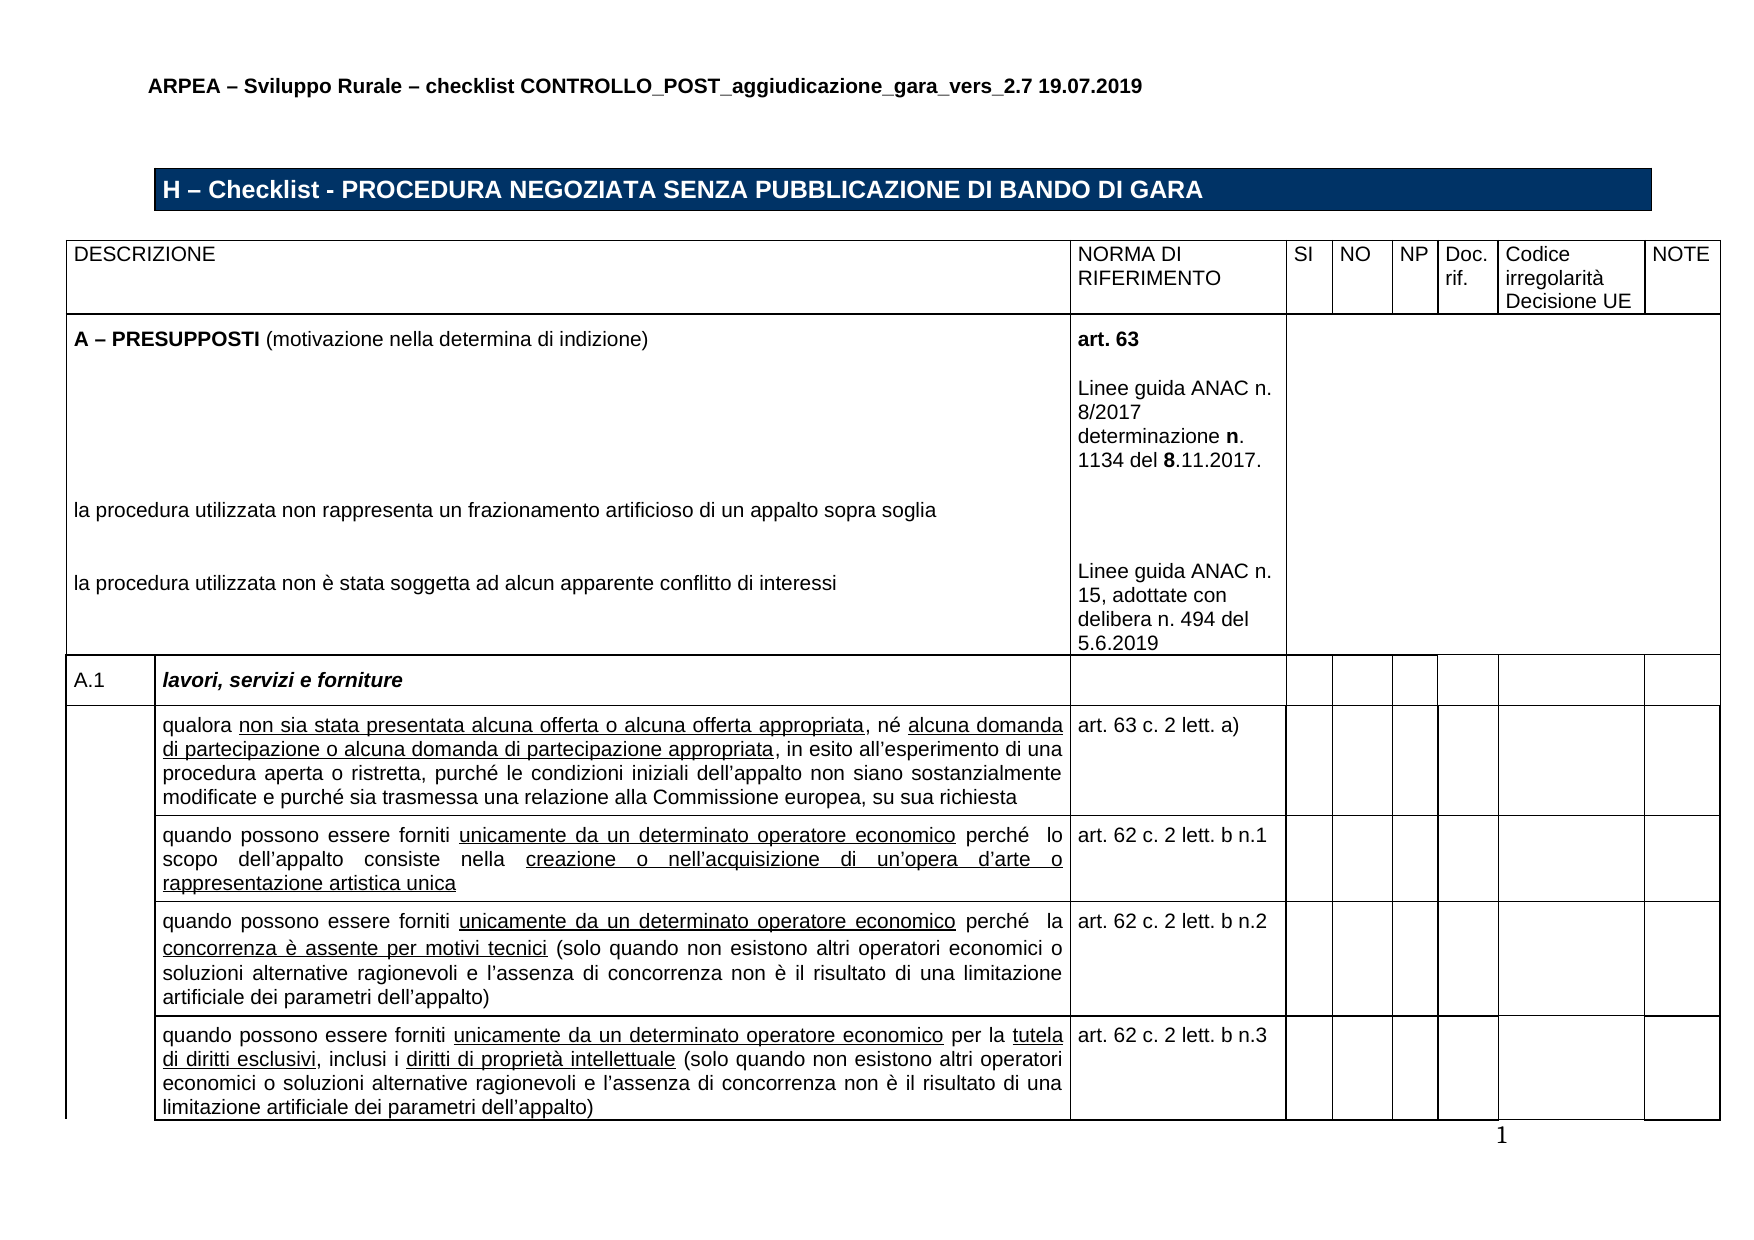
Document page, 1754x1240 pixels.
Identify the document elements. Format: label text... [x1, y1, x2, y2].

table_cell [1438, 655, 1498, 705]
table_cell [1439, 902, 1498, 1015]
table_cell [67, 1015, 154, 1119]
table_header NP [1393, 241, 1437, 313]
table_header Codice irregolarità Decisione UE [1499, 241, 1644, 313]
table_cell [1392, 485, 1438, 557]
table_cell [1393, 902, 1437, 1015]
table_cell [1439, 816, 1498, 901]
table_cell [1287, 1017, 1332, 1119]
table_cell [1393, 1017, 1437, 1119]
table_cell [1439, 706, 1498, 815]
table_cell [1287, 706, 1332, 815]
table_cell [1499, 816, 1644, 901]
table_header NOTE [1646, 241, 1720, 313]
table_cell [1645, 1017, 1719, 1119]
table_cell [1499, 655, 1644, 705]
table_cell [1499, 902, 1644, 1015]
table_cell [1287, 315, 1332, 484]
table_header SI [1287, 241, 1332, 313]
table_cell [1287, 902, 1332, 1015]
table_cell [1333, 706, 1392, 815]
table_cell [1333, 902, 1392, 1015]
table_cell [1645, 706, 1719, 815]
table_cell [1439, 1017, 1498, 1119]
table_header H – Checklist - PROCEDURA NEGOZIATA SENZA PUBBLICAZIONE DI BANDO DI GARA [156, 169, 1651, 210]
table_cell [1332, 558, 1392, 654]
table_cell [1498, 315, 1645, 654]
table_cell [1287, 656, 1332, 705]
table_cell lavori, servizi e forniture [156, 656, 1070, 705]
table_cell [1499, 1016, 1644, 1119]
table_cell [1071, 656, 1286, 705]
table_header Doc. rif. [1439, 241, 1497, 313]
table_cell [1392, 315, 1438, 484]
table_cell [1499, 706, 1644, 815]
table_header NO [1333, 241, 1392, 313]
table_cell [1333, 1017, 1392, 1119]
table_cell Linee guida ANAC n. 15, adottate con delibera n. 494 del 5.6.2019 [1071, 558, 1286, 654]
table_cell [1392, 558, 1438, 654]
table_header DESCRIZIONE [67, 241, 1070, 313]
table_cell [1287, 558, 1332, 654]
table_cell quando possono essere forniti unicamente da un determinato operatore economico per la tutela di diritti esclusivi, inclusi i diritti di proprietà intellettuale (solo quando non esistono altri operatori economici o soluzioni alternative ragionevoli e l’assenza di concorrenza non è il risultato di una limitazione artificiale dei parametri dell’appalto) [156, 1017, 1070, 1119]
table_cell [1645, 655, 1720, 705]
table_cell quando possono essere forniti unicamente da un determinato operatore economico perché lo scopo dell’appalto consiste nella creazione o nell’acquisizione di un’opera d’arte o rappresentazione artistica unica [156, 816, 1070, 901]
table_cell [1332, 315, 1392, 484]
table_cell [1332, 485, 1392, 557]
table_cell A – PRESUPPOSTI (motivazione nella determina di indizione) [67, 315, 1070, 484]
table_cell [1287, 485, 1332, 557]
table_cell art. 63 Linee guida ANAC n. 8/2017 determinazione n. 1134 del 8.11.2017. [1071, 315, 1286, 484]
table_cell [1287, 816, 1332, 901]
table_cell la procedura utilizzata non è stata soggetta ad alcun apparente conflitto di interessi [67, 558, 1070, 654]
table_cell art. 63 c. 2 lett. a) [1071, 706, 1285, 815]
table_cell [1645, 816, 1719, 901]
table_cell [1393, 706, 1437, 815]
table_cell art. 62 c. 2 lett. b n.2 [1071, 902, 1285, 1015]
table_cell A.1 [67, 656, 154, 705]
table_cell [1333, 656, 1392, 705]
table_cell art. 62 c. 2 lett. b n.3 [1071, 1017, 1285, 1119]
table_header NORMA DI RIFERIMENTO [1071, 241, 1286, 313]
table_cell [1393, 656, 1437, 705]
table_cell [1333, 816, 1392, 901]
table_cell [1645, 315, 1720, 654]
table_cell [1071, 485, 1286, 557]
table_cell [1438, 315, 1498, 654]
table_cell quando possono essere forniti unicamente da un determinato operatore economico perché la concorrenza è assente per motivi tecnici (solo quando non esistono altri operatori economici o soluzioni alternative ragionevoli e l’assenza di concorrenza non è il risultato di una limitazione artificiale dei parametri dell’appalto) [156, 902, 1070, 1015]
table_cell [67, 901, 154, 1015]
table_cell [1393, 816, 1437, 901]
table_cell la procedura utilizzata non rappresenta un frazionamento artificioso di un appalto sopra soglia [67, 485, 1070, 557]
table_cell [1645, 902, 1719, 1015]
table_cell [67, 706, 154, 815]
table_cell art. 62 c. 2 lett. b n.1 [1071, 816, 1285, 901]
table_cell qualora non sia stata presentata alcuna offerta o alcuna offerta appropriata, né alcuna domanda di partecipazione o alcuna domanda di partecipazione appropriata, in esito all’esperimento di una procedura aperta o ristretta, purché le condizioni iniziali dell’appalto non siano sostanzialmente modificate e purché sia trasmessa una relazione alla Commissione europea, su sua richiesta [156, 706, 1070, 815]
table_cell [67, 815, 154, 901]
